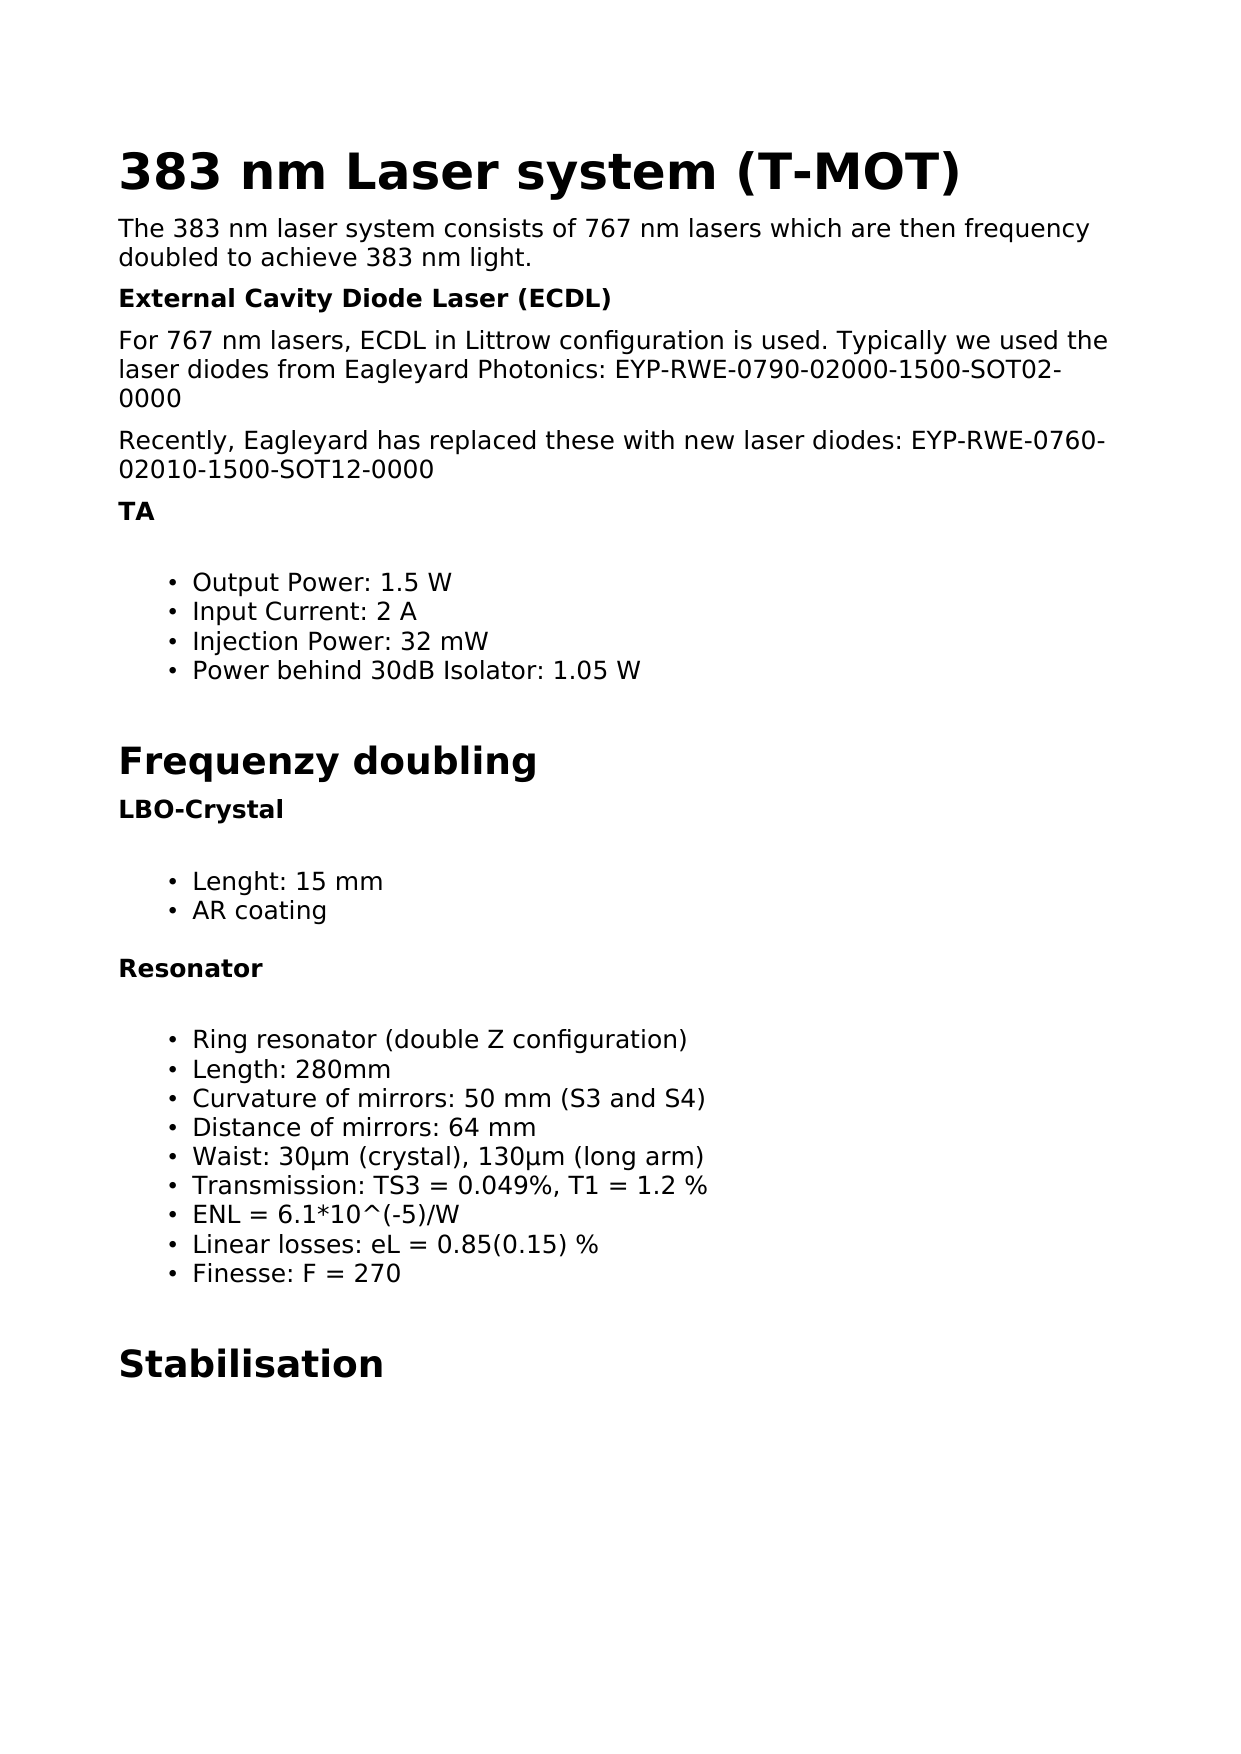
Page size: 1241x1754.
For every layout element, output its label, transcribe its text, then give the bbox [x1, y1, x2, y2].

text The 383 nm laser system consists of 767 nm lasers which are then frequency doubled to achieve 383 nm light. [118, 214, 1122, 272]
list Lenght: 15 mm [177, 867, 1122, 896]
list Injection Power: 32 mW [177, 627, 1122, 656]
list ENL = 6.1*10^(-5)/W [177, 1201, 1122, 1230]
text For 767 nm lasers, ECDL in Littrow configuration is used. Typically we used the laser diodes from Eagleyard Photonics: EYP-RWE-0790-02000-1500-SOT02-0000 [118, 326, 1122, 414]
subtitle Stabilisation [118, 1343, 1122, 1386]
list Transmission: TS3 = 0.049%, T1 = 1.2 % [177, 1172, 1122, 1201]
list Linear losses: eL = 0.85(0.15) % [177, 1230, 1122, 1259]
list Input Current: 2 A [177, 597, 1122, 627]
text External Cavity Diode Laser (ECDL) [118, 285, 1122, 314]
subtitle 383 nm Laser system (T-MOT) [118, 143, 1122, 201]
subtitle Frequenzy doubling [118, 739, 1122, 783]
list Output Power: 1.5 W [177, 568, 1122, 597]
text Recently, Eagleyard has replaced these with new laser diodes: EYP-RWE-0760-02010-1500-SOT12-0000 [118, 426, 1122, 485]
list AR coating [177, 896, 1122, 925]
text TA [118, 497, 1122, 526]
list Distance of mirrors: 64 mm [177, 1113, 1122, 1142]
list Waist: 30µm (crystal), 130µm (long arm) [177, 1142, 1122, 1172]
text Resonator [118, 954, 1122, 984]
list Power behind 30dB Isolator: 1.05 W [177, 656, 1122, 685]
list Curvature of mirrors: 50 mm (S3 and S4) [177, 1084, 1122, 1113]
list Ring resonator (double Z configuration) [177, 1026, 1122, 1055]
list Length: 280mm [177, 1055, 1122, 1084]
list Finesse: F = 270 [177, 1259, 1122, 1288]
text LBO-Crystal [118, 796, 1122, 825]
